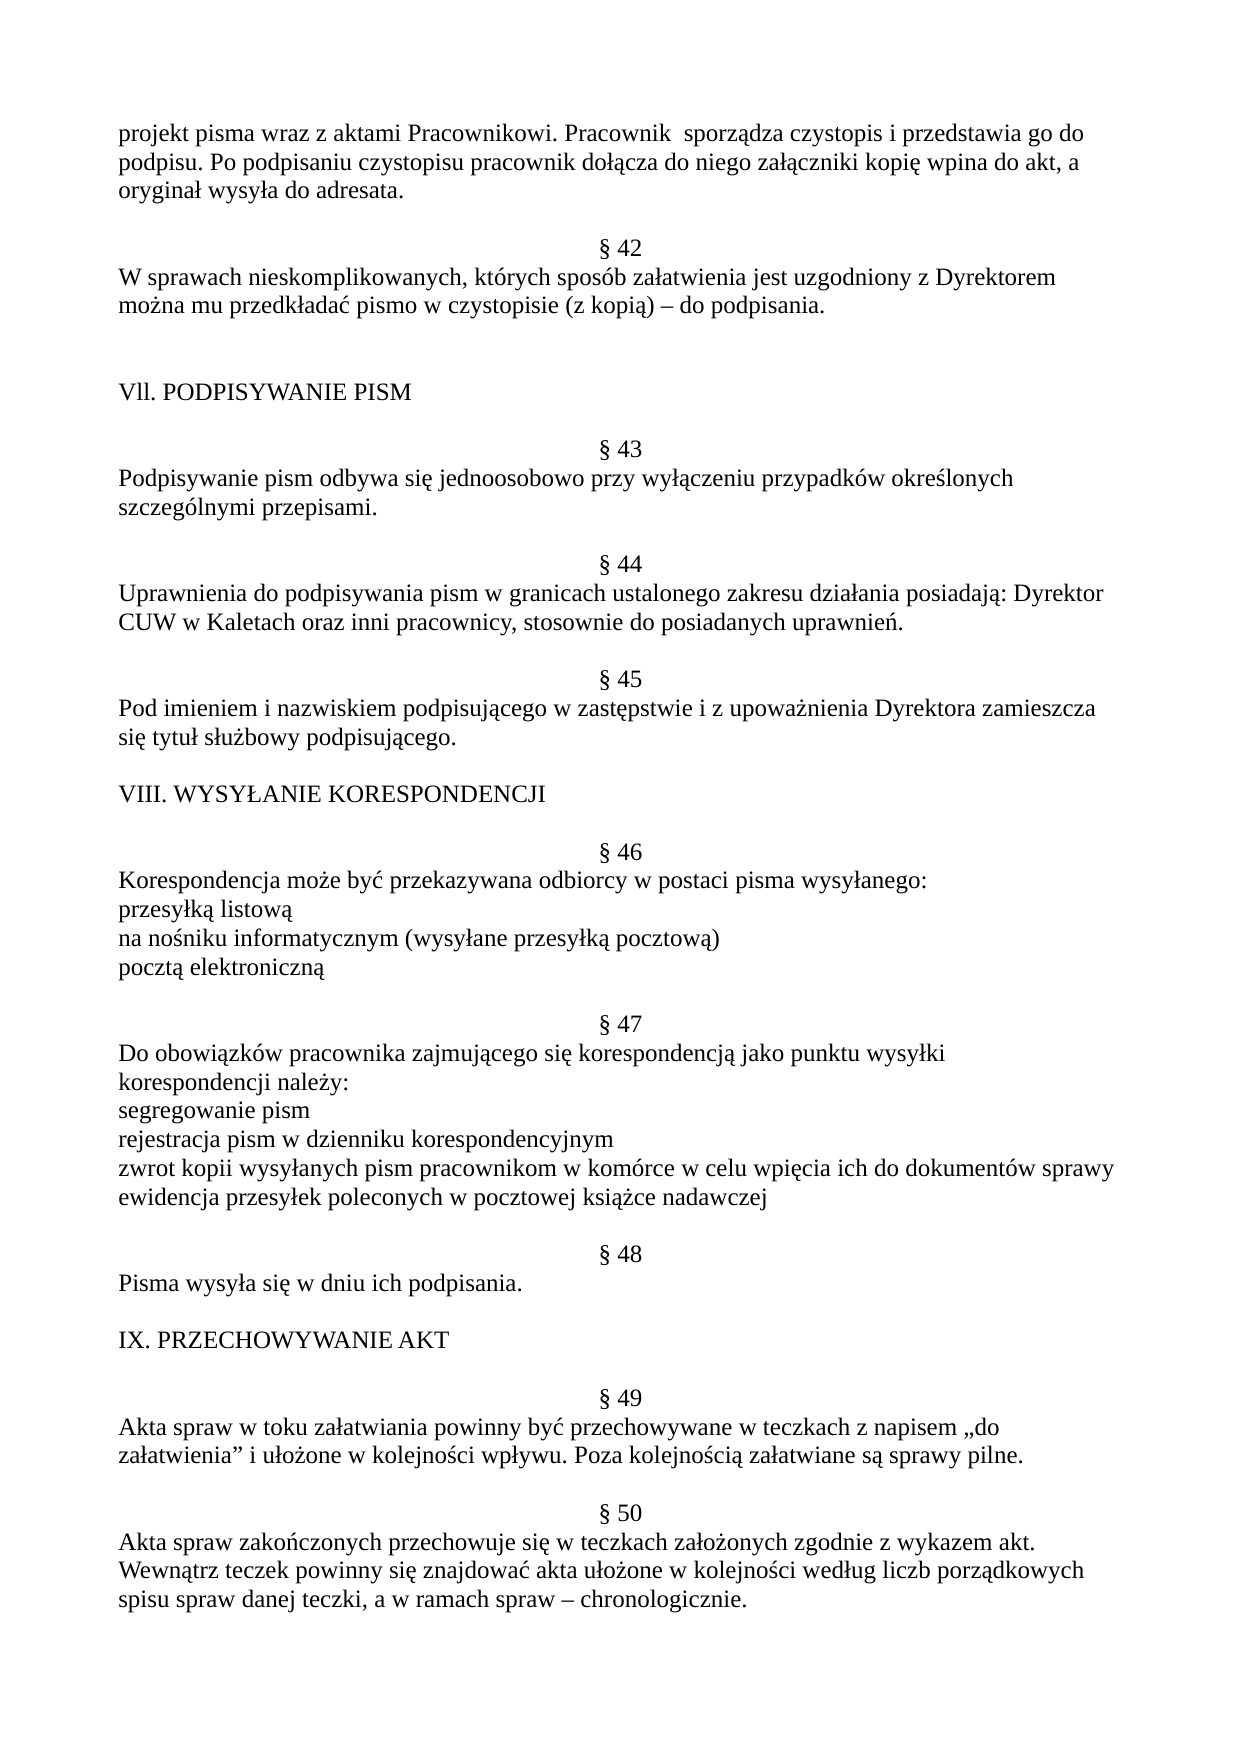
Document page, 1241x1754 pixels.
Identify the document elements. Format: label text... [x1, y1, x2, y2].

text Akta spraw w toku załatwiania powinny być przechowywane w teczkach z napisem „do załatwienia” i ułożone w kolejności wpływu. Poza kolejnością załatwiane są sprawy pilne. [118, 1412, 1122, 1469]
text § 50 [118, 1498, 1122, 1527]
text § 42 [118, 233, 1122, 262]
text segregowanie pism [118, 1096, 1122, 1124]
text VIII. WYSYŁANIE KORESPONDENCJI [118, 779, 1122, 808]
text § 47 [118, 1009, 1122, 1038]
text pocztą elektroniczną [118, 952, 1122, 981]
text § 46 [118, 837, 1122, 866]
text § 45 [118, 664, 1122, 693]
text Podpisywanie pism odbywa się jednoosobowo przy wyłączeniu przypadków określonych szczególnymi przepisami. [118, 463, 1122, 521]
text rejestracja pism w dzienniku korespondencyjnym [118, 1124, 1122, 1153]
text IX. PRZECHOWYWANIE AKT [118, 1326, 1122, 1354]
text § 43 [118, 434, 1122, 463]
text na nośniku informatycznym (wysyłane przesyłką pocztową) [118, 923, 1122, 952]
text Korespondencja może być przekazywana odbiorcy w postaci pisma wysyłanego: [118, 866, 1122, 894]
text § 44 [118, 549, 1122, 578]
text Uprawnienia do podpisywania pism w granicach ustalonego zakresu działania posiadają: Dyrektor CUW w Kaletach oraz inni pracownicy, stosownie do posiadanych uprawnień. [118, 578, 1122, 636]
text W sprawach nieskomplikowanych, których sposób załatwienia jest uzgodniony z Dyrektorem można mu przedkładać pismo w czystopisie (z kopią) – do podpisania. [118, 262, 1122, 319]
text Akta spraw zakończonych przechowuje się w teczkach założonych zgodnie z wykazem akt. Wewnątrz teczek powinny się znajdować akta ułożone w kolejności według liczb porządkowych spisu spraw danej teczki, a w ramach spraw – chronologicznie. [118, 1527, 1122, 1613]
text § 48 [118, 1239, 1122, 1268]
text zwrot kopii wysyłanych pism pracownikom w komórce w celu wpięcia ich do dokumentów sprawy [118, 1153, 1122, 1182]
text Do obowiązków pracownika zajmującego się korespondencją jako punktu wysyłki [118, 1038, 1122, 1067]
text ewidencja przesyłek poleconych w pocztowej książce nadawczej [118, 1182, 1122, 1211]
text § 49 [118, 1383, 1122, 1412]
text przesyłką listową [118, 894, 1122, 923]
text korespondencji należy: [118, 1067, 1122, 1096]
text projekt pisma wraz z aktami Pracownikowi. Pracownik sporządza czystopis i przedstawia go do podpisu. Po podpisaniu czystopisu pracownik dołącza do niego załączniki kopię wpina do akt, a oryginał wysyła do adresata. [118, 118, 1122, 204]
text Pisma wysyła się w dniu ich podpisania. [118, 1268, 1122, 1297]
text Vll. PODPISYWANIE PISM [118, 377, 1122, 406]
text Pod imieniem i nazwiskiem podpisującego w zastępstwie i z upoważnienia Dyrektora zamieszcza się tytuł służbowy podpisującego. [118, 693, 1122, 751]
